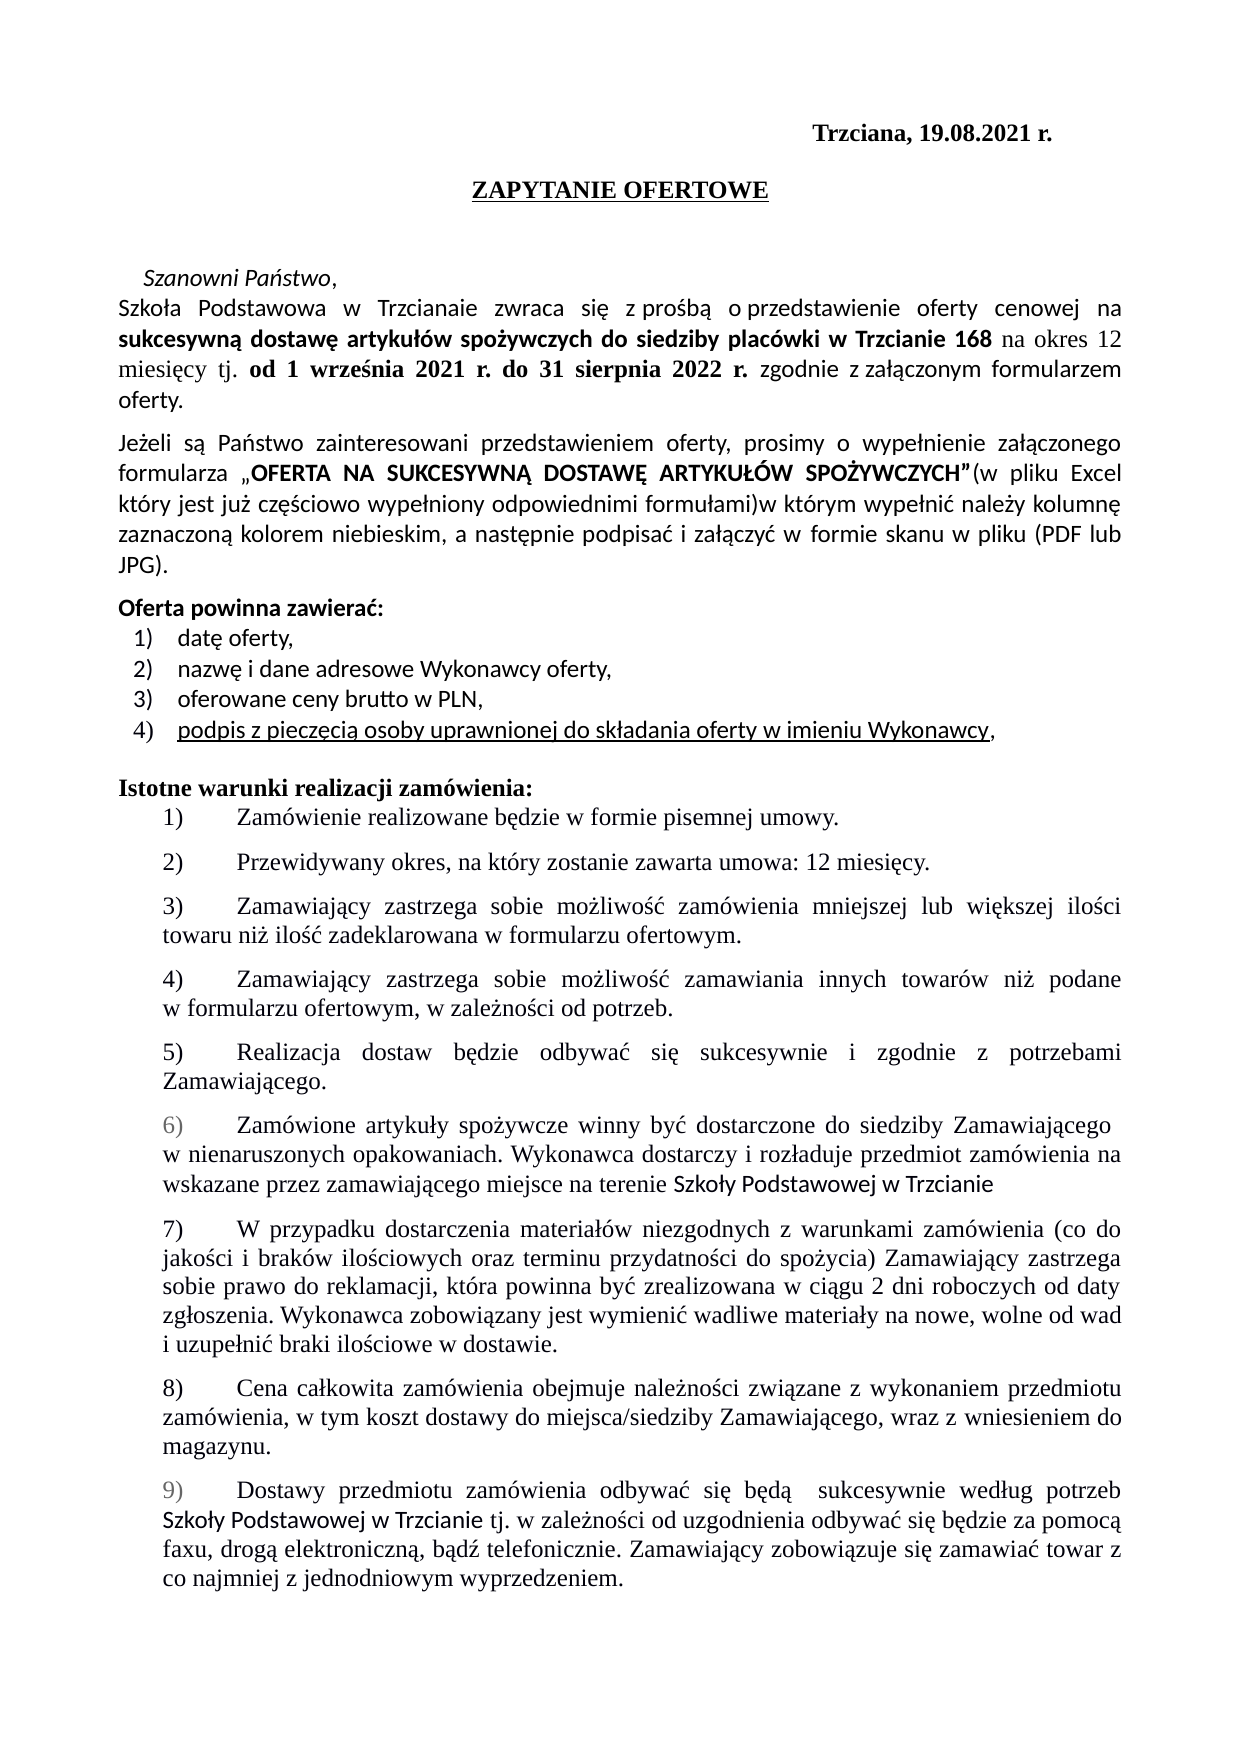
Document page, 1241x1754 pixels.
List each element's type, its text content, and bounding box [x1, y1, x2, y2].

text Szanowni Państwo, [118, 262, 1122, 292]
text Trzciana, 19.08.2021 r. [118, 118, 1122, 147]
list Zamówienie realizowane będzie w formie pisemnej umowy. [162, 802, 1122, 831]
text Oferta powinna zawierać: [118, 592, 1122, 623]
list Zamawiający zastrzega sobie możliwość zamawiania innych towarów niż podane w formularzu ofertowym, w zależności od potrzeb. [162, 964, 1122, 1022]
list Cena całkowita zamówienia obejmuje należności związane z wykonaniem przedmiotu zamówienia, w tym koszt dostawy do miejsca/siedziby Zamawiającego, wraz z wniesieniem do magazynu. [162, 1373, 1122, 1459]
list Zamówione artykuły spożywcze winny być dostarczone do siedziby Zamawiającego w nienaruszonych opakowaniach. Wykonawca dostarczy i rozładuje przedmiot zamówienia na wskazane przez zamawiającego miejsce na terenie Szkoły Podstawowej w Trzcianie [162, 1110, 1122, 1198]
text Jeżeli są Państwo zainteresowani przedstawieniem oferty, prosimy o wypełnienie załączonego formularza „OFERTA NA SUKCESYWNĄ DOSTAWĘ ARTYKUŁÓW SPOŻYWCZYCH”(w pliku Excel który jest już częściowo wypełniony odpowiednimi formułami)w którym wypełnić należy kolumnę zaznaczoną kolorem niebieskim, a następnie podpisać i załączyć w formie skanu w pliku (PDF lub JPG). [118, 427, 1122, 579]
text Istotne warunki realizacji zamówienia: [118, 773, 1122, 802]
list W przypadku dostarczenia materiałów niezgodnych z warunkami zamówienia (co do jakości i braków ilościowych oraz terminu przydatności do spożycia) Zamawiający zastrzega sobie prawo do reklamacji, która powinna być zrealizowana w ciągu 2 dni roboczych od daty zgłoszenia. Wykonawca zobowiązany jest wymienić wadliwe materiały na nowe, wolne od wad i uzupełnić braki ilościowe w dostawie. [162, 1214, 1122, 1358]
subtitle ZAPYTANIE OFERTOWE [118, 176, 1122, 204]
list nazwę i dane adresowe Wykonawcy oferty, [133, 653, 1122, 684]
list Realizacja dostaw będzie odbywać się sukcesywnie i zgodnie z potrzebami Zamawiającego. [162, 1037, 1122, 1095]
list Zamawiający zastrzega sobie możliwość zamówienia mniejszej lub większej ilości towaru niż ilość zadeklarowana w formularzu ofertowym. [162, 891, 1122, 948]
list oferowane ceny brutto w PLN, [133, 684, 1122, 714]
text Szkoła Podstawowa w Trzcianaie zwraca się z prośbą o przedstawienie oferty cenowej na sukcesywną dostawę artykułów spożywczych do siedziby placówki w Trzcianie 168 na okres 12 miesięcy tj. od 1 września 2021 r. do 31 sierpnia 2022 r. zgodnie z załączonym formularzem oferty. [118, 292, 1122, 414]
list datę oferty, [133, 623, 1122, 653]
list Dostawy przedmiotu zamówienia odbywać się będą sukcesywnie według potrzeb Szkoły Podstawowej w Trzcianie tj. w zależności od uzgodnienia odbywać się będzie za pomocą faxu, drogą elektroniczną, bądź telefonicznie. Zamawiający zobowiązuje się zamawiać towar z co najmniej z jednodniowym wyprzedzeniem. [162, 1475, 1122, 1592]
list podpis z pieczęcią osoby uprawnionej do składania oferty w imieniu Wykonawcy, [133, 714, 1122, 745]
list Przewidywany okres, na który zostanie zawarta umowa: 12 miesięcy. [162, 847, 1122, 875]
